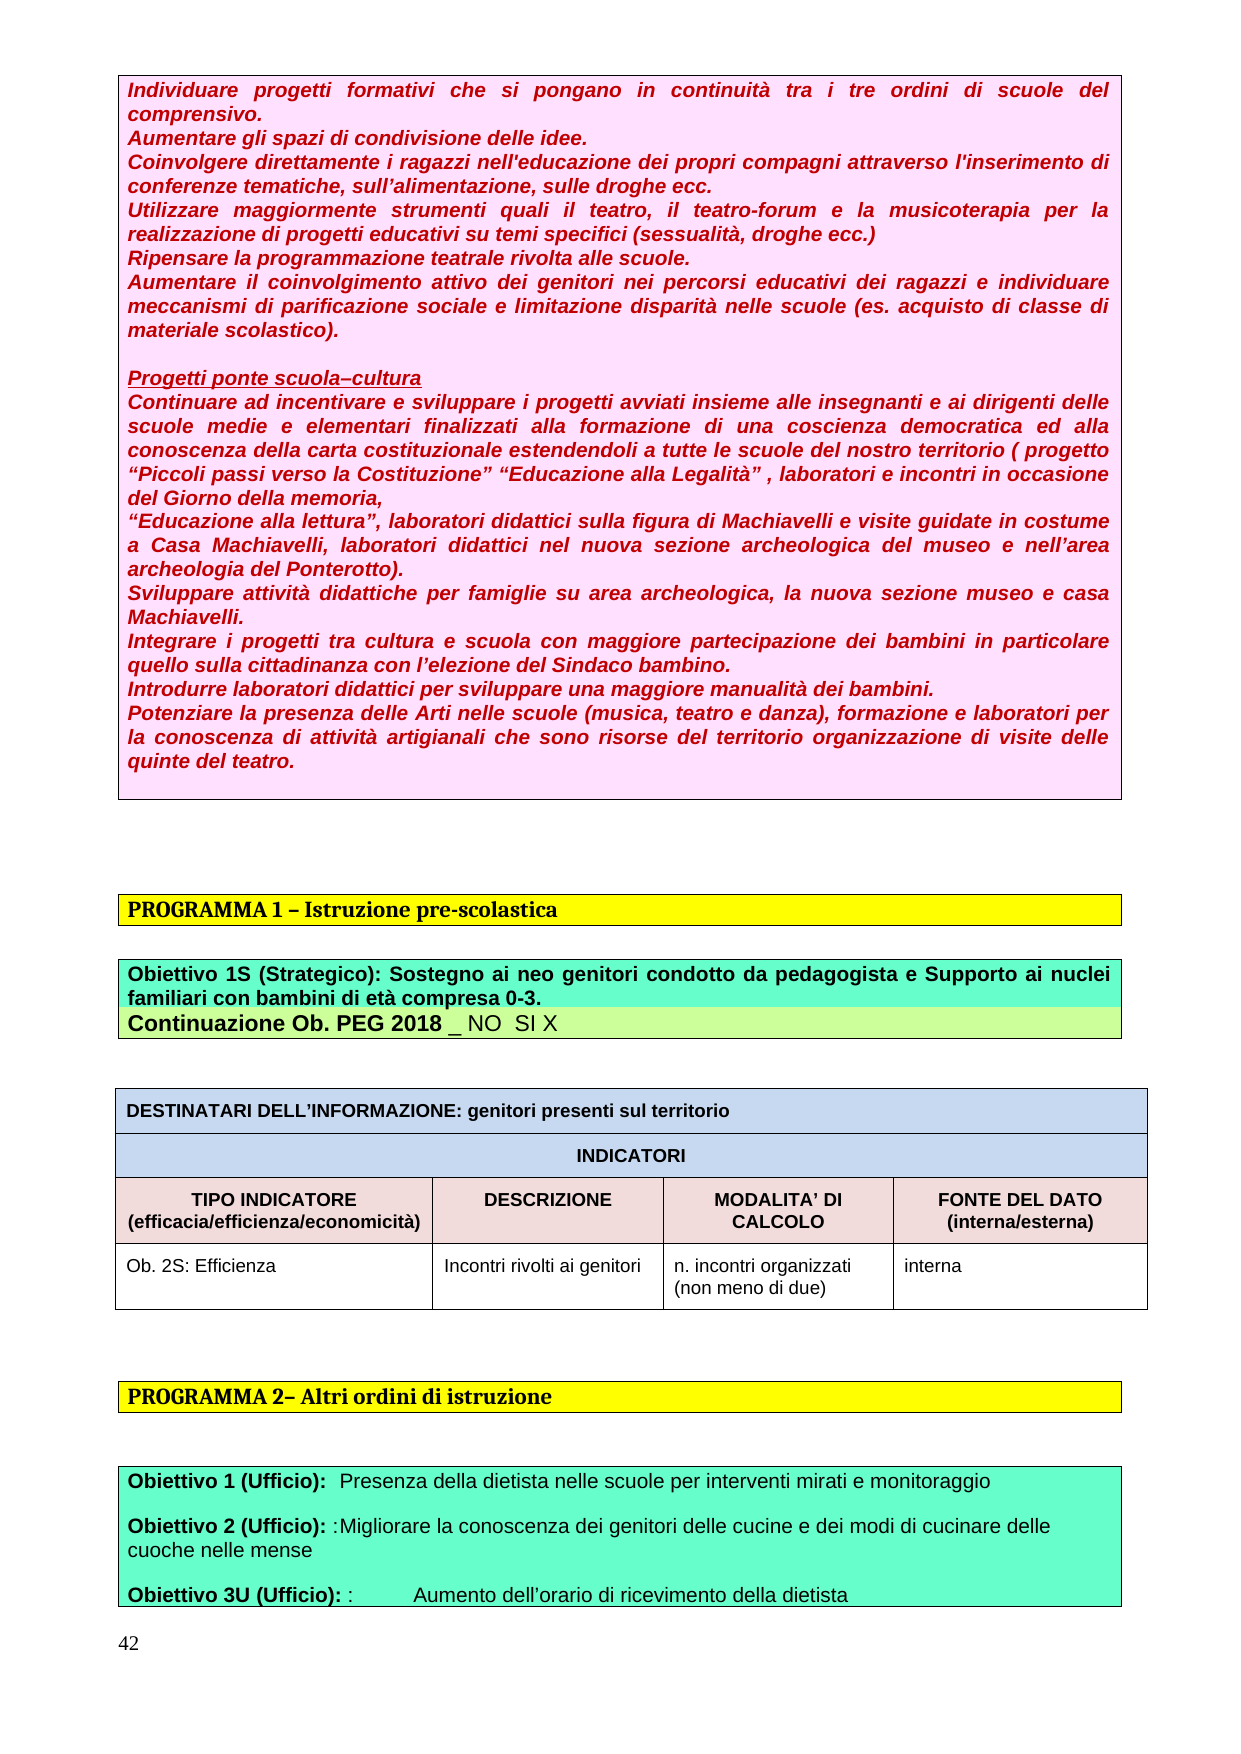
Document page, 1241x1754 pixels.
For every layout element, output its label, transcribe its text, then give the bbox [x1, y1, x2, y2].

table_cell interna [894, 1244, 1147, 1309]
text Integrare i progetti tra cultura e scuola con maggiore partecipazione dei bambini in particolare quello sulla cittadinanza con l’elezione del Sindaco bambino. [119, 626, 1121, 674]
text Utilizzare maggiormente strumenti quali il teatro, il teatro-forum e la musicoterapia per la realizzazione di progetti educativi su temi specifici (sessualità, droghe ecc.) [119, 195, 1121, 243]
text Obiettivo 1S (Strategico): Sostegno ai neo genitori condotto da pedagogista e Supporto ai nuclei familiari con bambini di età compresa 0-3. [119, 960, 1121, 1007]
text Continuare ad incentivare e sviluppare i progetti avviati insieme alle insegnanti e ai dirigenti delle scuole medie e elementari finalizzati alla formazione di una coscienza democratica ed alla conoscenza della carta costituzionale estendendoli a tutte le scuole del nostro territorio ( progetto “Piccoli passi verso la Costituzione” “Educazione alla Legalità” , laboratori e incontri in occasione del Giorno della memoria, [119, 386, 1121, 506]
text Introdurre laboratori didattici per sviluppare una maggiore manualità dei bambini. [119, 674, 1121, 698]
text Potenziare la presenza delle Arti nelle scuole (musica, teatro e danza), formazione e laboratori per la conoscenza di attività artigianali che sono risorse del territorio organizzazione di visite delle quinte del teatro. [119, 698, 1121, 770]
text “Educazione alla lettura”, laboratori didattici sulla figura di Machiavelli e visite guidate in costume a Casa Machiavelli, laboratori didattici nel nuova sezione archeologica del museo e nell’area archeologia del Ponterotto). [119, 506, 1121, 578]
table_cell FONTE DEL DATO (interna/esterna) [894, 1178, 1147, 1243]
text Obiettivo 3U (Ufficio): : Aumento dell’orario di ricevimento della dietista [119, 1579, 1121, 1606]
text Coinvolgere direttamente i ragazzi nell'educazione dei propri compagni attraverso l'inserimento di conferenze tematiche, sull’alimentazione, sulle droghe ecc. [119, 147, 1121, 195]
text Continuazione Ob. PEG 2018 _ NO SI X [119, 1007, 1121, 1038]
table_header DESTINATARI DELL’INFORMAZIONE: genitori presenti sul territorio [116, 1089, 1147, 1133]
text Aumentare gli spazi di condivisione delle idee. [119, 123, 1121, 147]
text Sviluppare attività didattiche per famiglie su area archeologica, la nuova sezione museo e casa Machiavelli. [119, 578, 1121, 626]
table_cell Ob. 2S: Efficienza [116, 1244, 432, 1309]
table_cell INDICATORI [116, 1134, 1147, 1177]
text PROGRAMMA 1 – Istruzione pre-scolastica [119, 895, 1121, 925]
table_cell TIPO INDICATORE (efficacia/efficienza/economicità) [116, 1178, 432, 1243]
text Progetti ponte scuola–cultura [119, 362, 1121, 386]
table_cell Incontri rivolti ai genitori [433, 1244, 663, 1309]
text Obiettivo 2 (Ufficio): : Migliorare la conoscenza dei genitori delle cucine e dei modi di cucinare delle cuoche nelle mense [119, 1511, 1121, 1562]
table_cell MODALITA’ DI CALCOLO [664, 1178, 893, 1243]
text Ripensare la programmazione teatrale rivolta alle scuole. [119, 243, 1121, 267]
table_cell DESCRIZIONE [433, 1178, 663, 1243]
text Obiettivo 1 (Ufficio): Presenza della dietista nelle scuole per interventi mirati e monitoraggio [119, 1467, 1121, 1493]
text PROGRAMMA 2– Altri ordini di istruzione [119, 1382, 1121, 1412]
text Aumentare il coinvolgimento attivo dei genitori nei percorsi educativi dei ragazzi e individuare meccanismi di parificazione sociale e limitazione disparità nelle scuole (es. acquisto di classe di materiale scolastico). [119, 267, 1121, 338]
table_cell n. incontri organizzati (non meno di due) [664, 1244, 893, 1309]
text Individuare progetti formativi che si pongano in continuità tra i tre ordini di scuole del comprensivo. [119, 76, 1121, 123]
